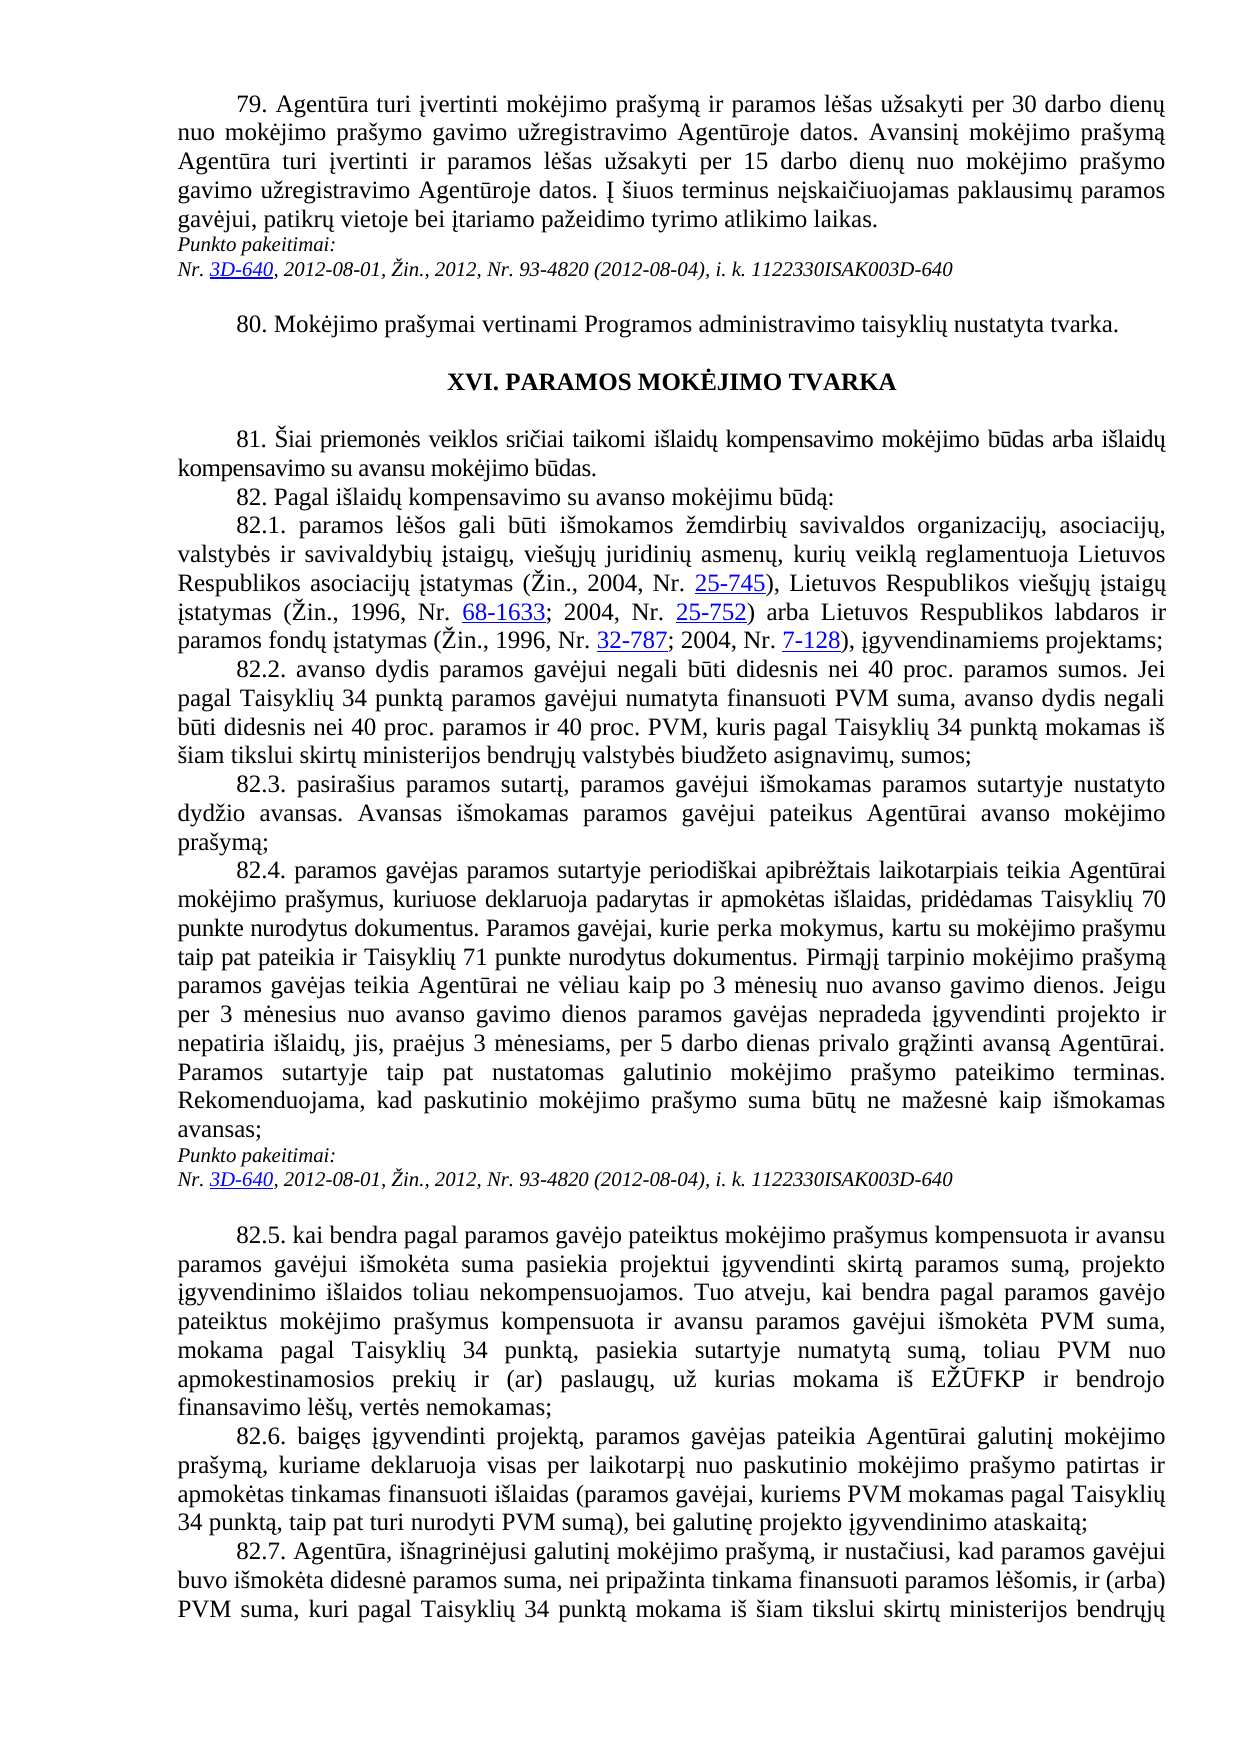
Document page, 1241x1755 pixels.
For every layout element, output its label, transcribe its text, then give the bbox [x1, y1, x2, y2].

text 82.7. Agentūra, išnagrinėjusi galutinį mokėjimo prašymą, ir nustačiusi, kad paramos gavėjui buvo išmokėta didesnė paramos suma, nei pripažinta tinkama finansuoti paramos lėšomis, ir (arba) PVM suma, kuri pagal Taisyklių 34 punktą mokama iš šiam tikslui skirtų ministerijos bendrųjų [177, 1536, 1166, 1622]
text Punkto pakeitimai: [177, 1143, 1166, 1167]
text 82.5. kai bendra pagal paramos gavėjo pateiktus mokėjimo prašymus kompensuota ir avansu paramos gavėjui išmokėta suma pasiekia projektui įgyvendinti skirtą paramos sumą, projekto įgyvendinimo išlaidos toliau nekompensuojamos. Tuo atveju, kai bendra pagal paramos gavėjo pateiktus mokėjimo prašymus kompensuota ir avansu paramos gavėjui išmokėta PVM suma, mokama pagal Taisyklių 34 punktą, pasiekia sutartyje numatytą sumą, toliau PVM nuo apmokestinamosios prekių ir (ar) paslaugų, už kurias mokama iš EŽŪFKP ir bendrojo finansavimo lėšų, vertės nemokamas; [177, 1220, 1166, 1421]
text 79. Agentūra turi įvertinti mokėjimo prašymą ir paramos lėšas užsakyti per 30 darbo dienų nuo mokėjimo prašymo gavimo užregistravimo Agentūroje datos. Avansinį mokėjimo prašymą Agentūra turi įvertinti ir paramos lėšas užsakyti per 15 darbo dienų nuo mokėjimo prašymo gavimo užregistravimo Agentūroje datos. Į šiuos terminus neįskaičiuojamas paklausimų paramos gavėjui, patikrų vietoje bei įtariamo pažeidimo tyrimo atlikimo laikas. [177, 89, 1166, 232]
text Punkto pakeitimai: [177, 232, 1166, 256]
text 82. Pagal išlaidų kompensavimo su avanso mokėjimu būdą: [177, 482, 1166, 511]
text 82.4. paramos gavėjas paramos sutartyje periodiškai apibrėžtais laikotarpiais teikia Agentūrai mokėjimo prašymus, kuriuose deklaruoja padarytas ir apmokėtas išlaidas, pridėdamas Taisyklių 70 punkte nurodytus dokumentus. Paramos gavėjai, kurie perka mokymus, kartu su mokėjimo prašymu taip pat pateikia ir Taisyklių 71 punkte nurodytus dokumentus. Pirmąjį tarpinio mokėjimo prašymą paramos gavėjas teikia Agentūrai ne vėliau kaip po 3 mėnesių nuo avanso gavimo dienos. Jeigu per 3 mėnesius nuo avanso gavimo dienos paramos gavėjas nepradeda įgyvendinti projekto ir nepatiria išlaidų, jis, praėjus 3 mėnesiams, per 5 darbo dienas privalo grąžinti avansą Agentūrai. Paramos sutartyje taip pat nustatomas galutinio mokėjimo prašymo pateikimo terminas. Rekomenduojama, kad paskutinio mokėjimo prašymo suma būtų ne mažesnė kaip išmokamas avansas; [177, 856, 1166, 1143]
text XVI. PARAMOS MOKĖJIMO TVARKA [177, 367, 1166, 396]
text 82.2. avanso dydis paramos gavėjui negali būti didesnis nei 40 proc. paramos sumos. Jei pagal Taisyklių 34 punktą paramos gavėjui numatyta finansuoti PVM suma, avanso dydis negali būti didesnis nei 40 proc. paramos ir 40 proc. PVM, kuris pagal Taisyklių 34 punktą mokamas iš šiam tikslui skirtų ministerijos bendrųjų valstybės biudžeto asignavimų, sumos; [177, 654, 1166, 769]
text 82.3. pasirašius paramos sutartį, paramos gavėjui išmokamas paramos sutartyje nustatyto dydžio avansas. Avansas išmokamas paramos gavėjui pateikus Agentūrai avanso mokėjimo prašymą; [177, 769, 1166, 856]
text Nr. 3D-640, 2012-08-01, Žin., 2012, Nr. 93-4820 (2012-08-04), i. k. 1122330ISAK003D-640 [177, 256, 1166, 281]
text 80. Mokėjimo prašymai vertinami Programos administravimo taisyklių nustatyta tvarka. [177, 309, 1166, 338]
text 82.1. paramos lėšos gali būti išmokamos žemdirbių savivaldos organizacijų, asociacijų, valstybės ir savivaldybių įstaigų, viešųjų juridinių asmenų, kurių veiklą reglamentuoja Lietuvos Respublikos asociacijų įstatymas (Žin., 2004, Nr. 25-745), Lietuvos Respublikos viešųjų įstaigų įstatymas (Žin., 1996, Nr. 68-1633; 2004, Nr. 25-752) arba Lietuvos Respublikos labdaros ir paramos fondų įstatymas (Žin., 1996, Nr. 32-787; 2004, Nr. 7-128), įgyvendinamiems projektams; [177, 511, 1166, 654]
text 81. Šiai priemonės veiklos sričiai taikomi išlaidų kompensavimo mokėjimo būdas arba išlaidų kompensavimo su avansu mokėjimo būdas. [177, 424, 1166, 482]
text 82.6. baigęs įgyvendinti projektą, paramos gavėjas pateikia Agentūrai galutinį mokėjimo prašymą, kuriame deklaruoja visas per laikotarpį nuo paskutinio mokėjimo prašymo patirtas ir apmokėtas tinkamas finansuoti išlaidas (paramos gavėjai, kuriems PVM mokamas pagal Taisyklių 34 punktą, taip pat turi nurodyti PVM sumą), bei galutinę projekto įgyvendinimo ataskaitą; [177, 1421, 1166, 1536]
text Nr. 3D-640, 2012-08-01, Žin., 2012, Nr. 93-4820 (2012-08-04), i. k. 1122330ISAK003D-640 [177, 1167, 1166, 1191]
